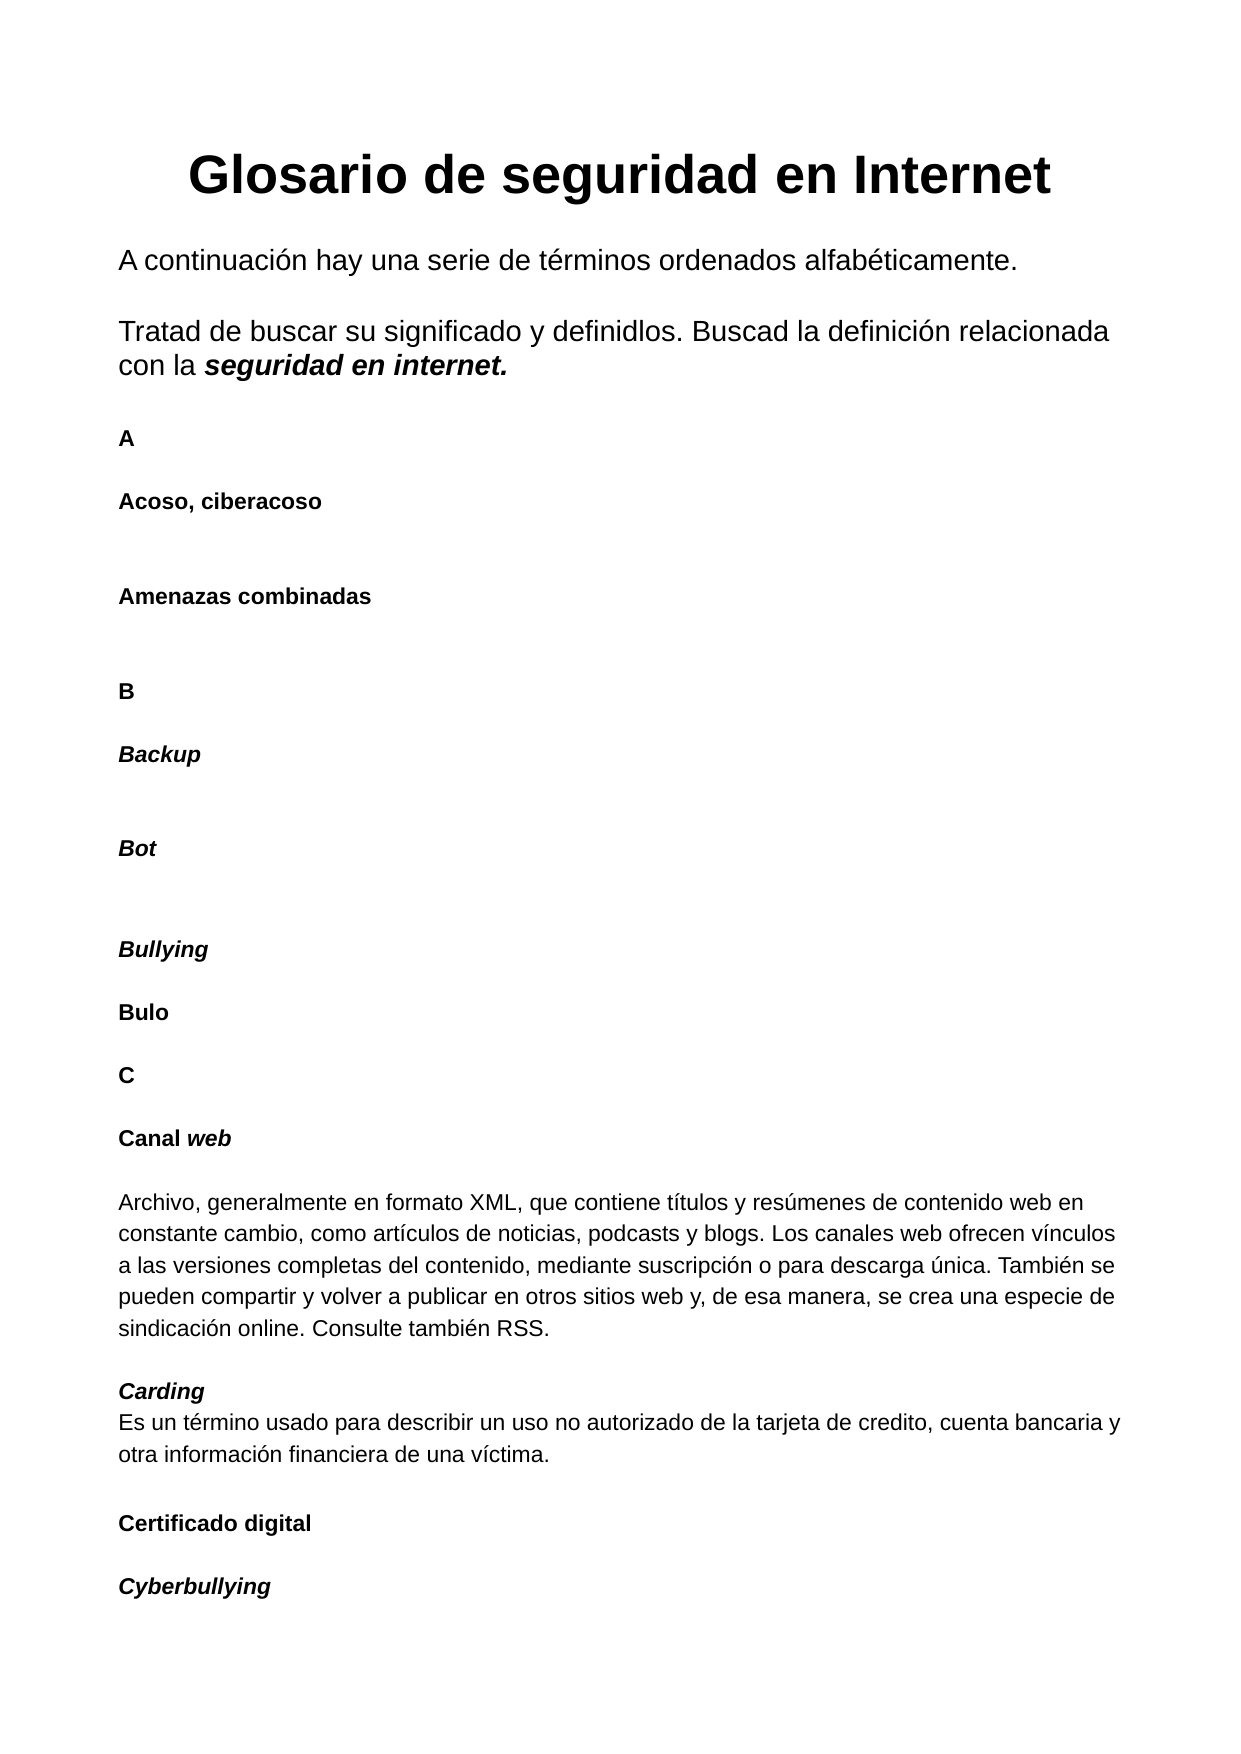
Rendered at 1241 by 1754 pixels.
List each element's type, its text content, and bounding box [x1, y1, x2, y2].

text A [118, 393, 1122, 451]
text Carding Es un término usado para describir un uso no autorizado de la tarjeta de credito, cuenta bancaria y otra información financiera de una víctima. [118, 1378, 1122, 1504]
text Glosario de seguridad en Internet [118, 143, 1122, 205]
text Bullying [118, 936, 1122, 962]
text A continuación hay una serie de términos ordenados alfabéticamente. [118, 243, 1122, 276]
text Amenazas combinadas B Backup Bot [118, 520, 1122, 930]
text Acoso, ciberacoso [118, 488, 1122, 514]
text C Canal web Archivo, generalmente en formato XML, que contiene títulos y resúmenes de contenido web en constante cambio, como artículos de noticias, podcasts y blogs. Los canales web ofrecen vínculos a las versiones completas del contenido, mediante suscripción o para descarga única. También se pueden compartir y volver a publicar en otros sitios web y, de esa manera, se crea una especie de sindicación online. Consulte también RSS. [118, 1031, 1122, 1341]
text Tratad de buscar su significado y definidlos. Buscad la definición relacionada con la seguridad en internet. [118, 314, 1122, 381]
text Certificado digital Cyberbullying [118, 1510, 1122, 1599]
text Bulo [118, 999, 1122, 1025]
